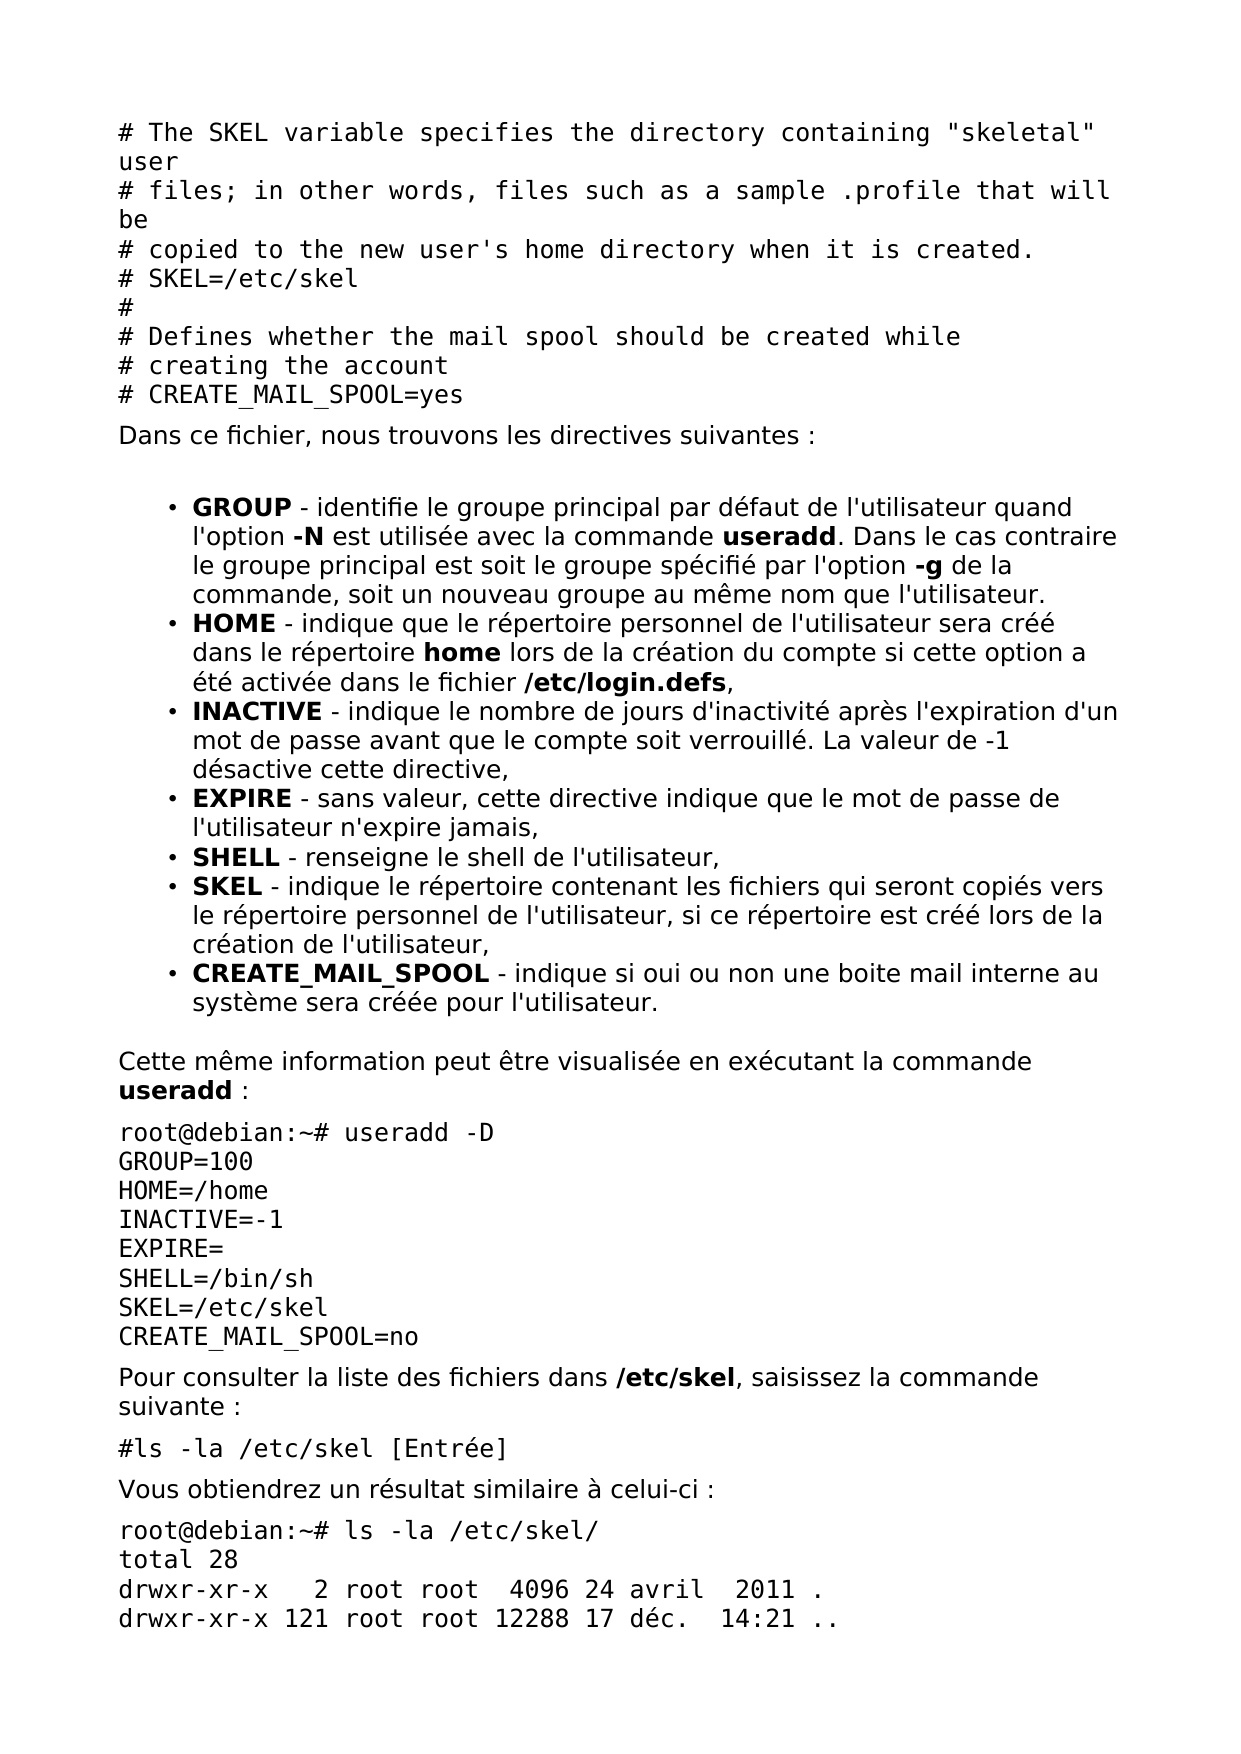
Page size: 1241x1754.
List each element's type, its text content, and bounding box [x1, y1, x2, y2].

list CREATE_MAIL_SPOOL - indique si oui ou non une boite mail interne au système sera créée pour l'utilisateur. [177, 959, 1122, 1018]
list SHELL - renseigne le shell de l'utilisateur, [177, 843, 1122, 872]
list EXPIRE - sans valeur, cette directive indique que le mot de passe de l'utilisateur n'expire jamais, [177, 784, 1122, 843]
text Cette même information peut être visualisée en exécutant la commande useradd : [118, 1047, 1122, 1106]
text root@debian:~# useradd -D GROUP=100 HOME=/home INACTIVE=-1 EXPIRE= SHELL=/bin/sh SKEL=/etc/skel CREATE_MAIL_SPOOL=no [118, 1118, 1122, 1351]
list SKEL - indique le répertoire contenant les fichiers qui seront copiés vers le répertoire personnel de l'utilisateur, si ce répertoire est créé lors de la création de l'utilisateur, [177, 872, 1122, 959]
text Vous obtiendrez un résultat similaire à celui-ci : [118, 1475, 1122, 1504]
list INACTIVE - indique le nombre de jours d'inactivité après l'expiration d'un mot de passe avant que le compte soit verrouillé. La valeur de -1 désactive cette directive, [177, 697, 1122, 784]
text root@debian:~# ls -la /etc/skel/ total 28 drwxr-xr-x 2 root root 4096 24 avril 2011 . drwxr-xr-x 121 root root 12288 17 déc. 14:21 .. [118, 1517, 1122, 1633]
text #ls -la /etc/skel [Entrée] [118, 1434, 1122, 1463]
text Pour consulter la liste des fichiers dans /etc/skel, saisissez la commande suivante : [118, 1363, 1122, 1421]
text # The SKEL variable specifies the directory containing "skeletal" user # files; in other words, files such as a sample .profile that will be # copied to the new user's home directory when it is created. # SKEL=/etc/skel # # Defines whether the mail spool should be created while # creating the account # CREATE_MAIL_SPOOL=yes [118, 118, 1122, 410]
text Dans ce fichier, nous trouvons les directives suivantes : [118, 422, 1122, 451]
list HOME - indique que le répertoire personnel de l'utilisateur sera créé dans le répertoire home lors de la création du compte si cette option a été activée dans le fichier /etc/login.defs, [177, 609, 1122, 697]
list GROUP - identifie le groupe principal par défaut de l'utilisateur quand l'option -N est utilisée avec la commande useradd. Dans le cas contraire le groupe principal est soit le groupe spécifié par l'option -g de la commande, soit un nouveau groupe au même nom que l'utilisateur. [177, 493, 1122, 609]
